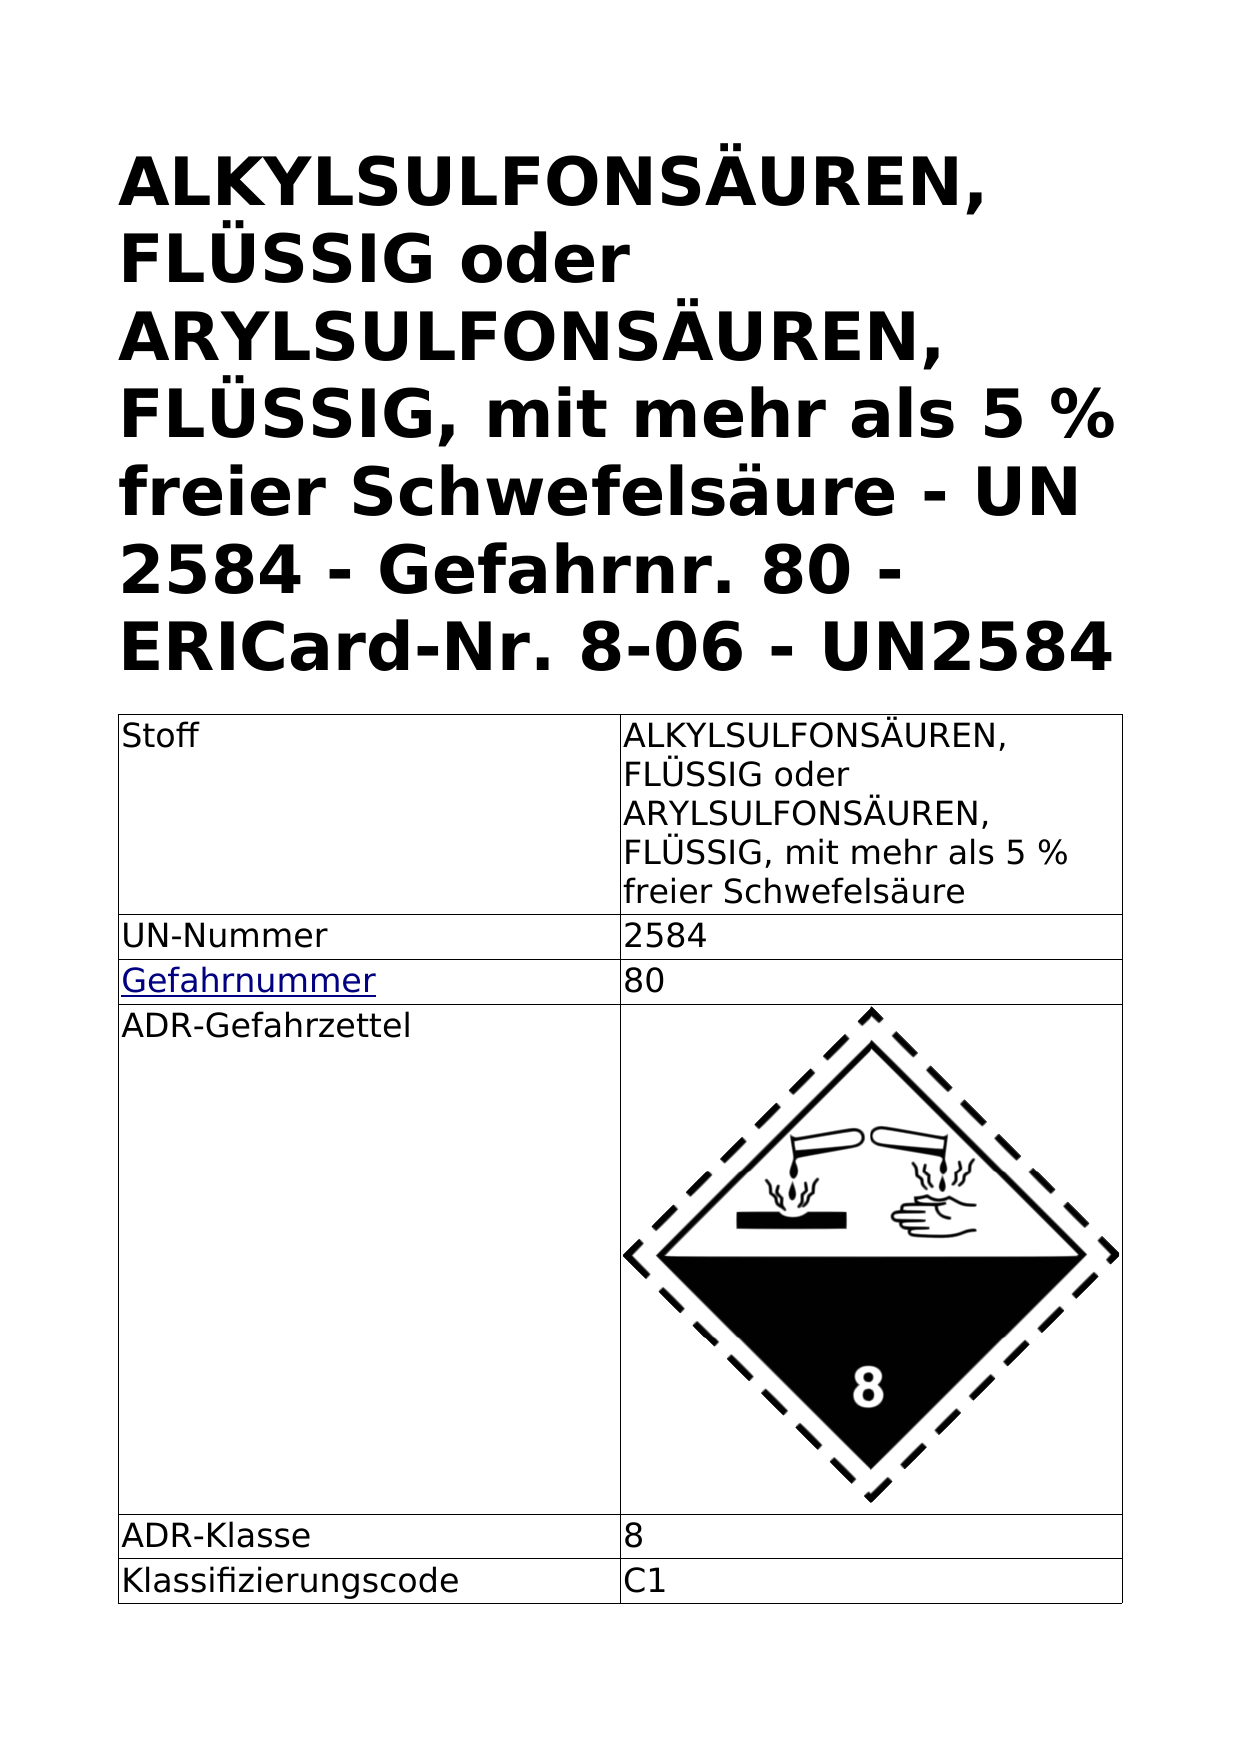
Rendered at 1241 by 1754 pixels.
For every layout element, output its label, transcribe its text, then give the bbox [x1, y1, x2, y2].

table_cell Gefahrnummer [119, 960, 620, 1003]
table_cell 2584 [621, 915, 1122, 959]
table_cell UN-Nummer [119, 915, 620, 959]
table_cell Klassifizierungscode [119, 1559, 620, 1603]
picture [622, 1006, 1120, 1503]
table_cell C1 [621, 1559, 1122, 1603]
table_cell [621, 1005, 1122, 1513]
table_cell 8 [621, 1515, 1122, 1558]
table_cell ADR-Klasse [119, 1515, 620, 1558]
table_header Stoff [119, 715, 620, 914]
subtitle ALKYLSULFONSÄUREN, FLÜSSIG oder ARYLSULFONSÄUREN, FLÜSSIG, mit mehr als 5 % freier Schwefelsäure - UN 2584 - Gefahrnr. 80 - ERICard-Nr. 8-06 - UN2584 [118, 143, 1122, 686]
table_header ALKYLSULFONSÄUREN, FLÜSSIG oder ARYLSULFONSÄUREN, FLÜSSIG, mit mehr als 5 % freier Schwefelsäure [621, 715, 1122, 914]
table_cell ADR-Gefahrzettel [119, 1005, 620, 1513]
table_cell 80 [621, 960, 1122, 1003]
